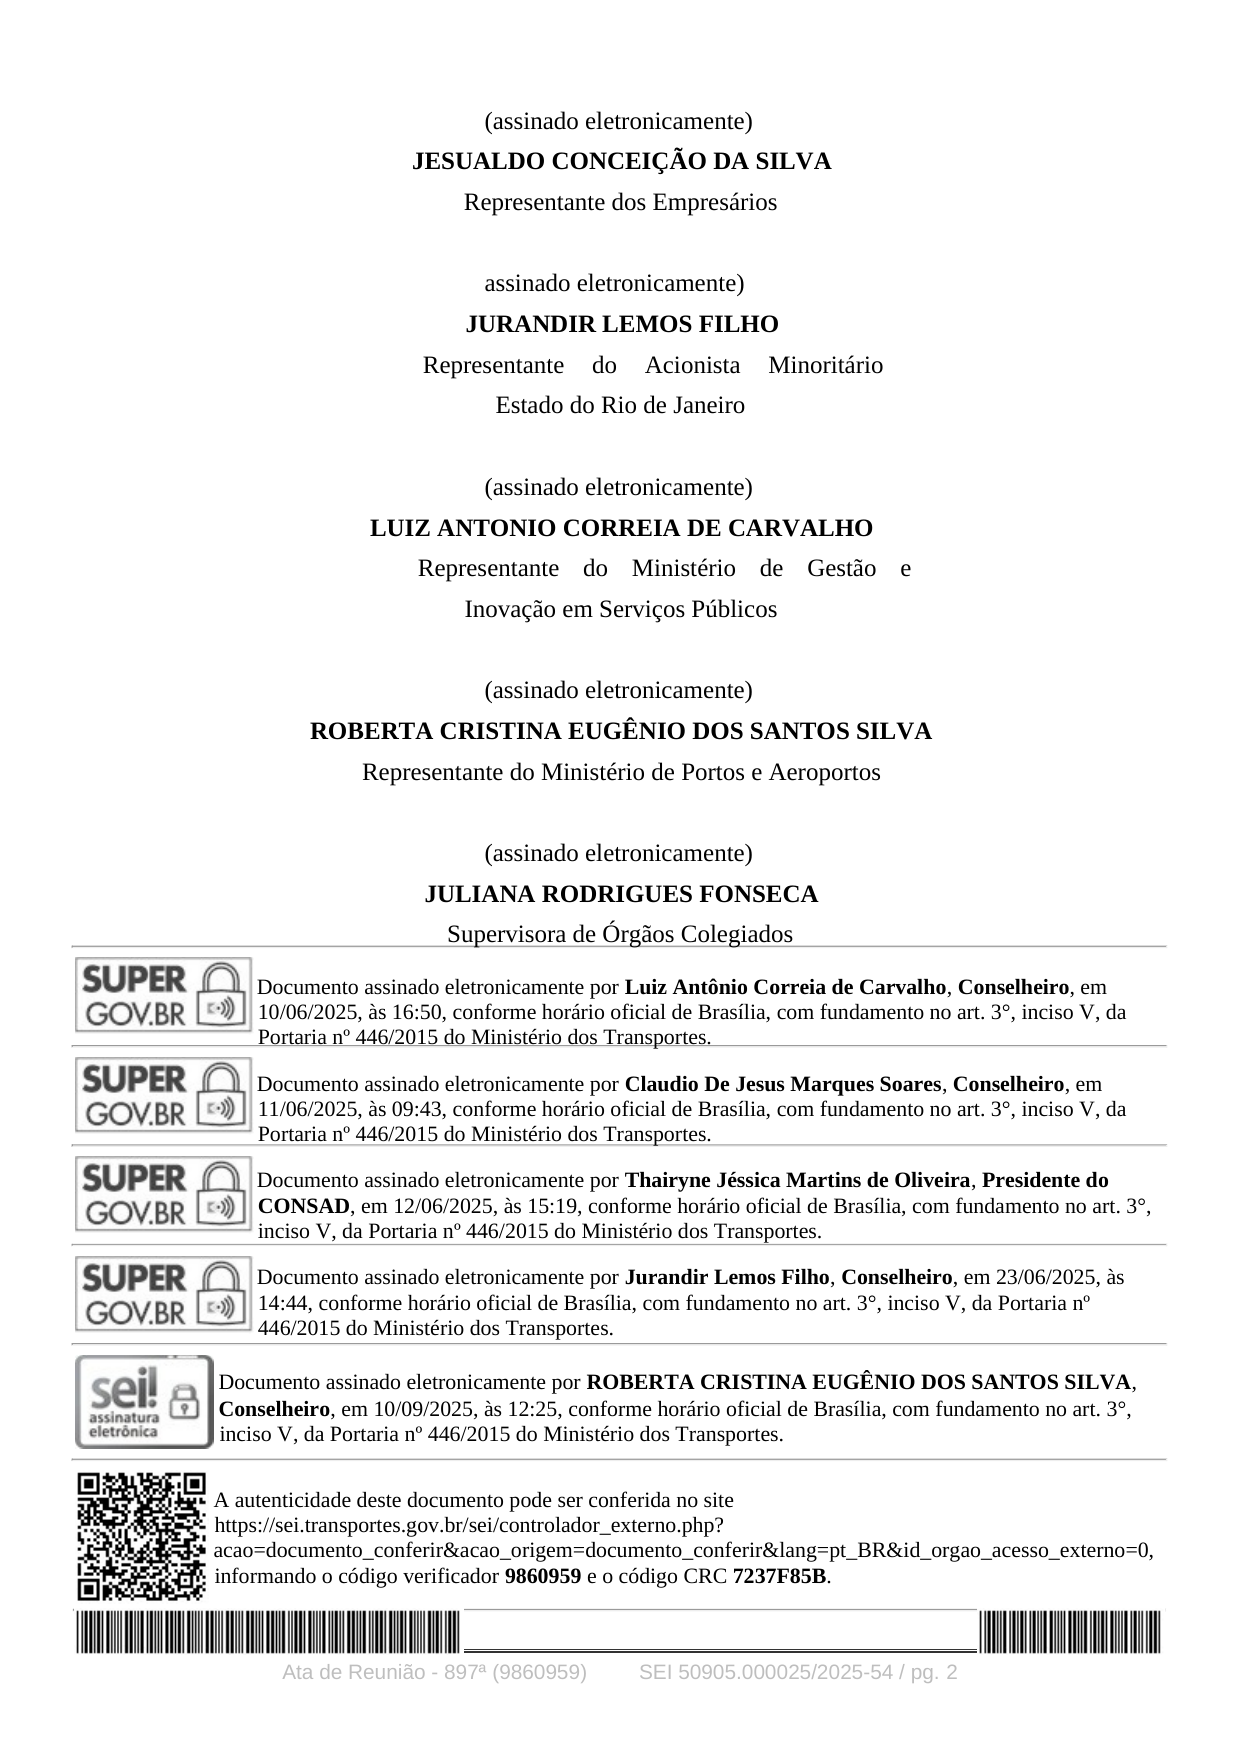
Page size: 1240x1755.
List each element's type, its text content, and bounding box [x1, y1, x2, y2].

text Conselheiro, em 10/09/2025, às 12:25, conforme horário oficial de Brasília, com fundamento no art. 3°, inciso V, da Portaria nº 446/2015 do Ministério dos Transportes. [218, 1396, 1175, 1446]
text (assinado eletronicamente) [484, 106, 1157, 134]
subtitle JURANDIR LEMOS FILHO [465, 309, 1175, 338]
text Documento assinado eletronicamente por Luiz Antônio Correia de Carvalho, Conselheiro, em 10/06/2025, às 16:50, conforme horário oficial de Brasília, com fundamento no art. 3°, inciso V, da Portaria nº 446/2015 do Ministério dos Transportes. [257, 974, 1175, 1049]
text assinado eletronicamente) [484, 268, 1157, 297]
text Supervisora de Órgãos Colegiados [447, 919, 1157, 945]
subtitle JULIANA RODRIGUES FONSECA [424, 879, 1175, 907]
text (assinado eletronicamente) [484, 472, 1157, 501]
subtitle JESUALDO CONCEIÇÃO DA SILVA [412, 146, 1175, 175]
text Representante do Acionista Minoritário Estado do Rio de Janeiro [423, 350, 884, 419]
text (assinado eletronicamente) [484, 675, 1157, 704]
subtitle LUIZ ANTONIO CORREIA DE CARVALHO [370, 513, 1175, 541]
text acao=documento_conferir&acao_origem=documento_conferir&lang=pt_BR&id_orgao_acesso_externo=0, informando o código verificador 9860959 e o código CRC 7237F85B. [213, 1537, 1175, 1588]
subtitle ROBERTA CRISTINA EUGÊNIO DOS SANTOS SILVA [310, 716, 1175, 745]
text Documento assinado eletronicamente por Claudio De Jesus Marques Soares, Conselheiro, em 11/06/2025, às 09:43, conforme horário oficial de Brasília, com fundamento no art. 3°, inciso V, da Portaria nº 446/2015 do Ministério dos Transportes. [257, 1071, 1175, 1146]
text (assinado eletronicamente) [484, 838, 1157, 867]
text Representante dos Empresários [464, 187, 1157, 216]
text Documento assinado eletronicamente por ROBERTA CRISTINA EUGÊNIO DOS SANTOS SILVA, [218, 1369, 1175, 1394]
text A autenticidade deste documento pode ser conferida no site https://sei.transportes.gov.br/sei/controlador_externo.php? [213, 1487, 1175, 1537]
text Representante do Ministério de Gestão e Inovação em Serviços Públicos [418, 553, 912, 623]
text Documento assinado eletronicamente por Jurandir Lemos Filho, Conselheiro, em 23/06/2025, às 14:44, conforme horário oficial de Brasília, com fundamento no art. 3°, inciso V, da Portaria nº 446/2015 do Ministério dos Transportes. [257, 1264, 1175, 1340]
text Documento assinado eletronicamente por Thairyne Jéssica Martins de Oliveira, Presidente do CONSAD, em 12/06/2025, às 15:19, conforme horário oficial de Brasília, com fundamento no art. 3°, inciso V, da Portaria nº 446/2015 do Ministério dos Transportes. [257, 1167, 1166, 1243]
text Representante do Ministério de Portos e Aeroportos [362, 757, 1157, 785]
